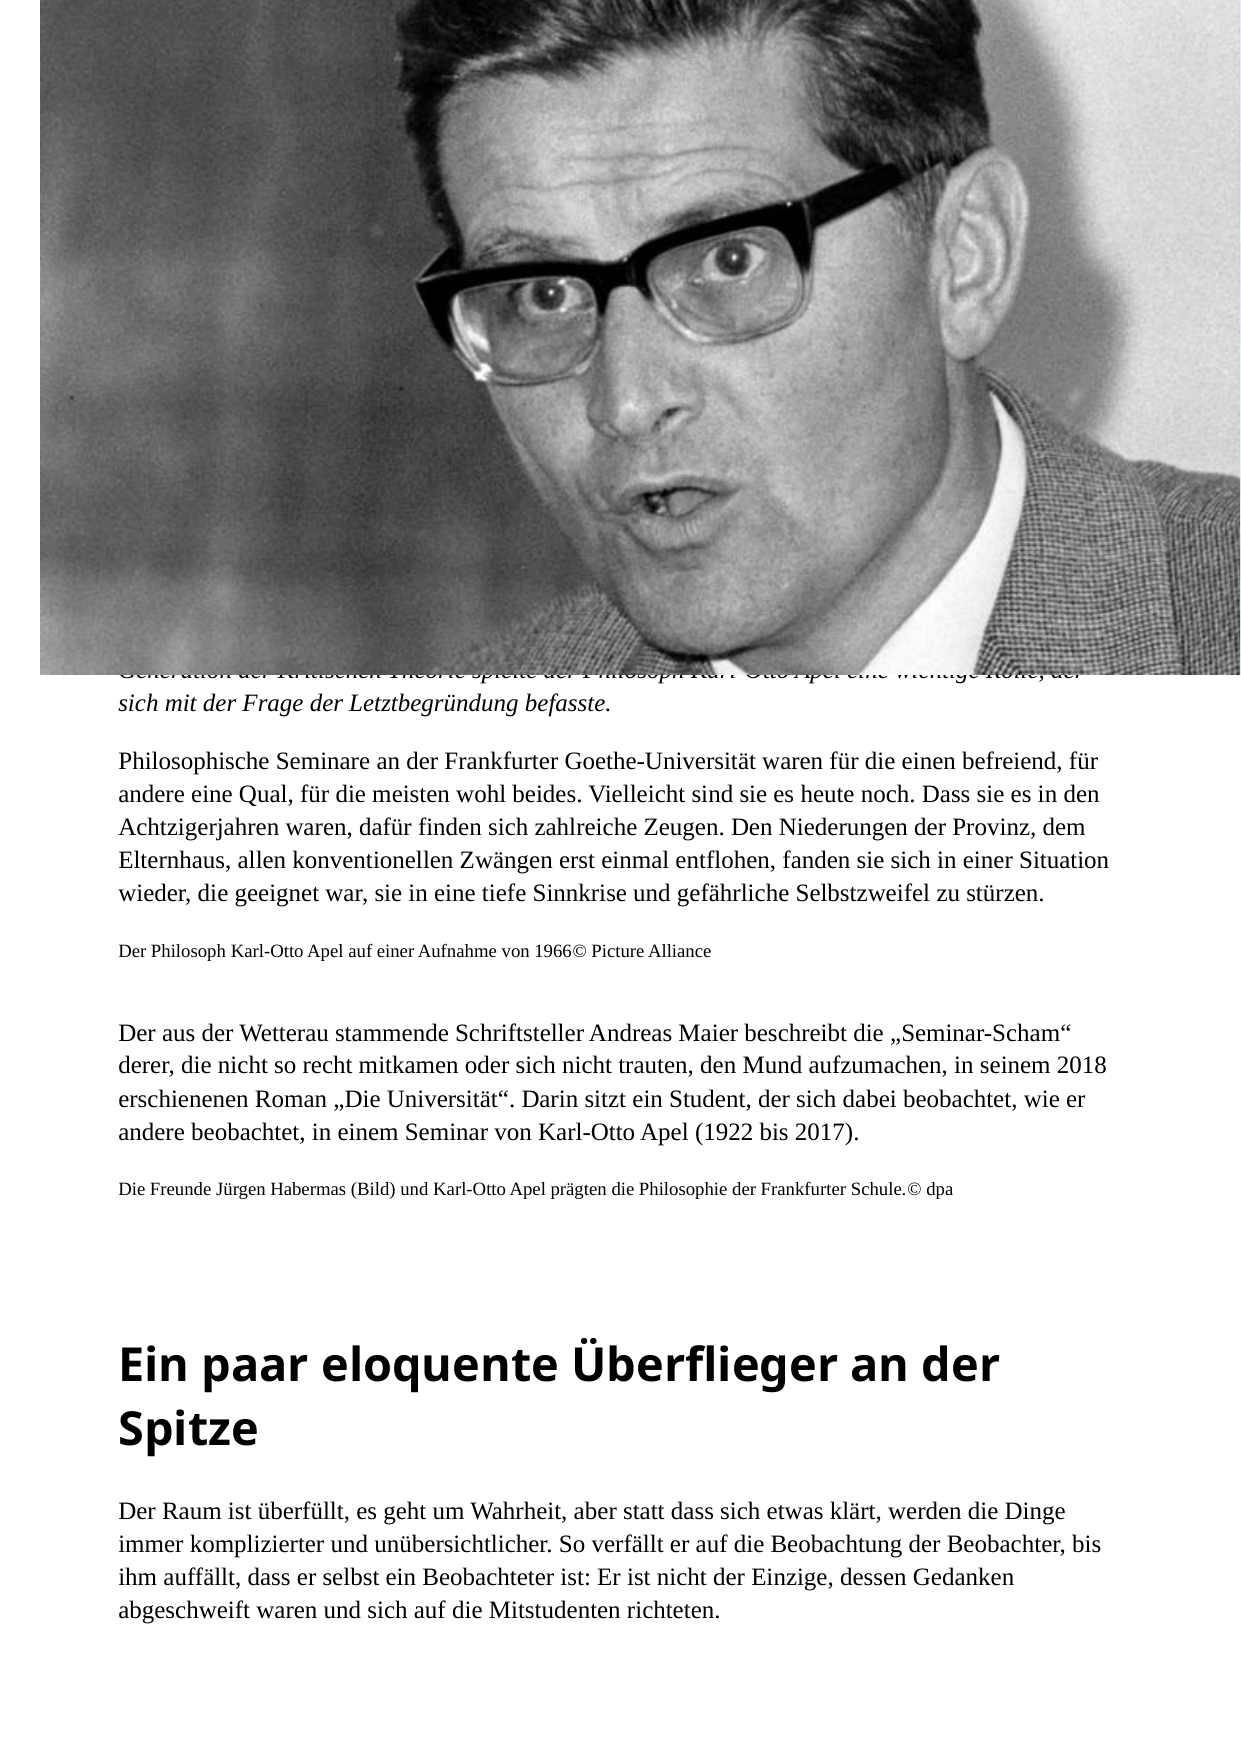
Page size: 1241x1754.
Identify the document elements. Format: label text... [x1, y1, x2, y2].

text Der Raum ist überfüllt, es geht um Wahrheit, aber statt dass sich etwas klärt, werden die Dinge immer komplizierter und unübersichtlicher. So verfällt er auf die Beobachtung der Beobachter, bis ihm auffällt, dass er selbst ein Beobachteter ist: Er ist nicht der Einzige, dessen Gedanken abgeschweift waren und sich auf die Mitstudenten richteten. [118, 1496, 1122, 1624]
text Der aus der Wetterau stammende Schriftsteller Andreas Maier beschreibt die „Seminar-Scham“ derer, die nicht so recht mitkamen oder sich nicht trauten, den Mund aufzumachen, in seinem 2018 erschienenen Roman „Die Universität“. Darin sitzt ein Student, der sich dabei beobachtet, wie er andere beobachtet, in einem Seminar von Karl-Otto Apel (1922 bis 2017). [118, 1018, 1122, 1145]
text Das Institut für Sozialforschung wurde vor 100 Jahren, am 22. Juni 1924, eröffnet. Für die zweite Generation der Kritischen Theorie spielte der Philosoph Karl-Otto Apel eine wichtige Rolle, der sich mit der Frage der Letztbegründung befasste. [118, 675, 1122, 717]
text Philosophische Seminare an der Frankfurter Goethe-Universität waren für die einen befreiend, für andere eine Qual, für die meisten wohl beides. Vielleicht sind sie es heute noch. Dass sie es in den Achtzigerjahren waren, dafür finden sich zahlreiche Zeugen. Den Niederungen der Provinz, dem Elternhaus, allen konventionellen Zwängen erst einmal entflohen, fanden sie sich in einer Situation wieder, die geeignet war, sie in eine tiefe Sinnkrise und gefährliche Selbstzweifel zu stürzen. [118, 746, 1122, 907]
picture [40, 0, 1241, 675]
subtitle Ein paar eloquente Überflieger an der Spitze [118, 1331, 1122, 1459]
text Die Freunde Jürgen Habermas (Bild) und Karl-Otto Apel prägten die Philosophie der Frankfurter Schule.© dpa [118, 1175, 1122, 1200]
text Der Philosoph Karl-Otto Apel auf einer Aufnahme von 1966© Picture Alliance [118, 936, 1122, 961]
